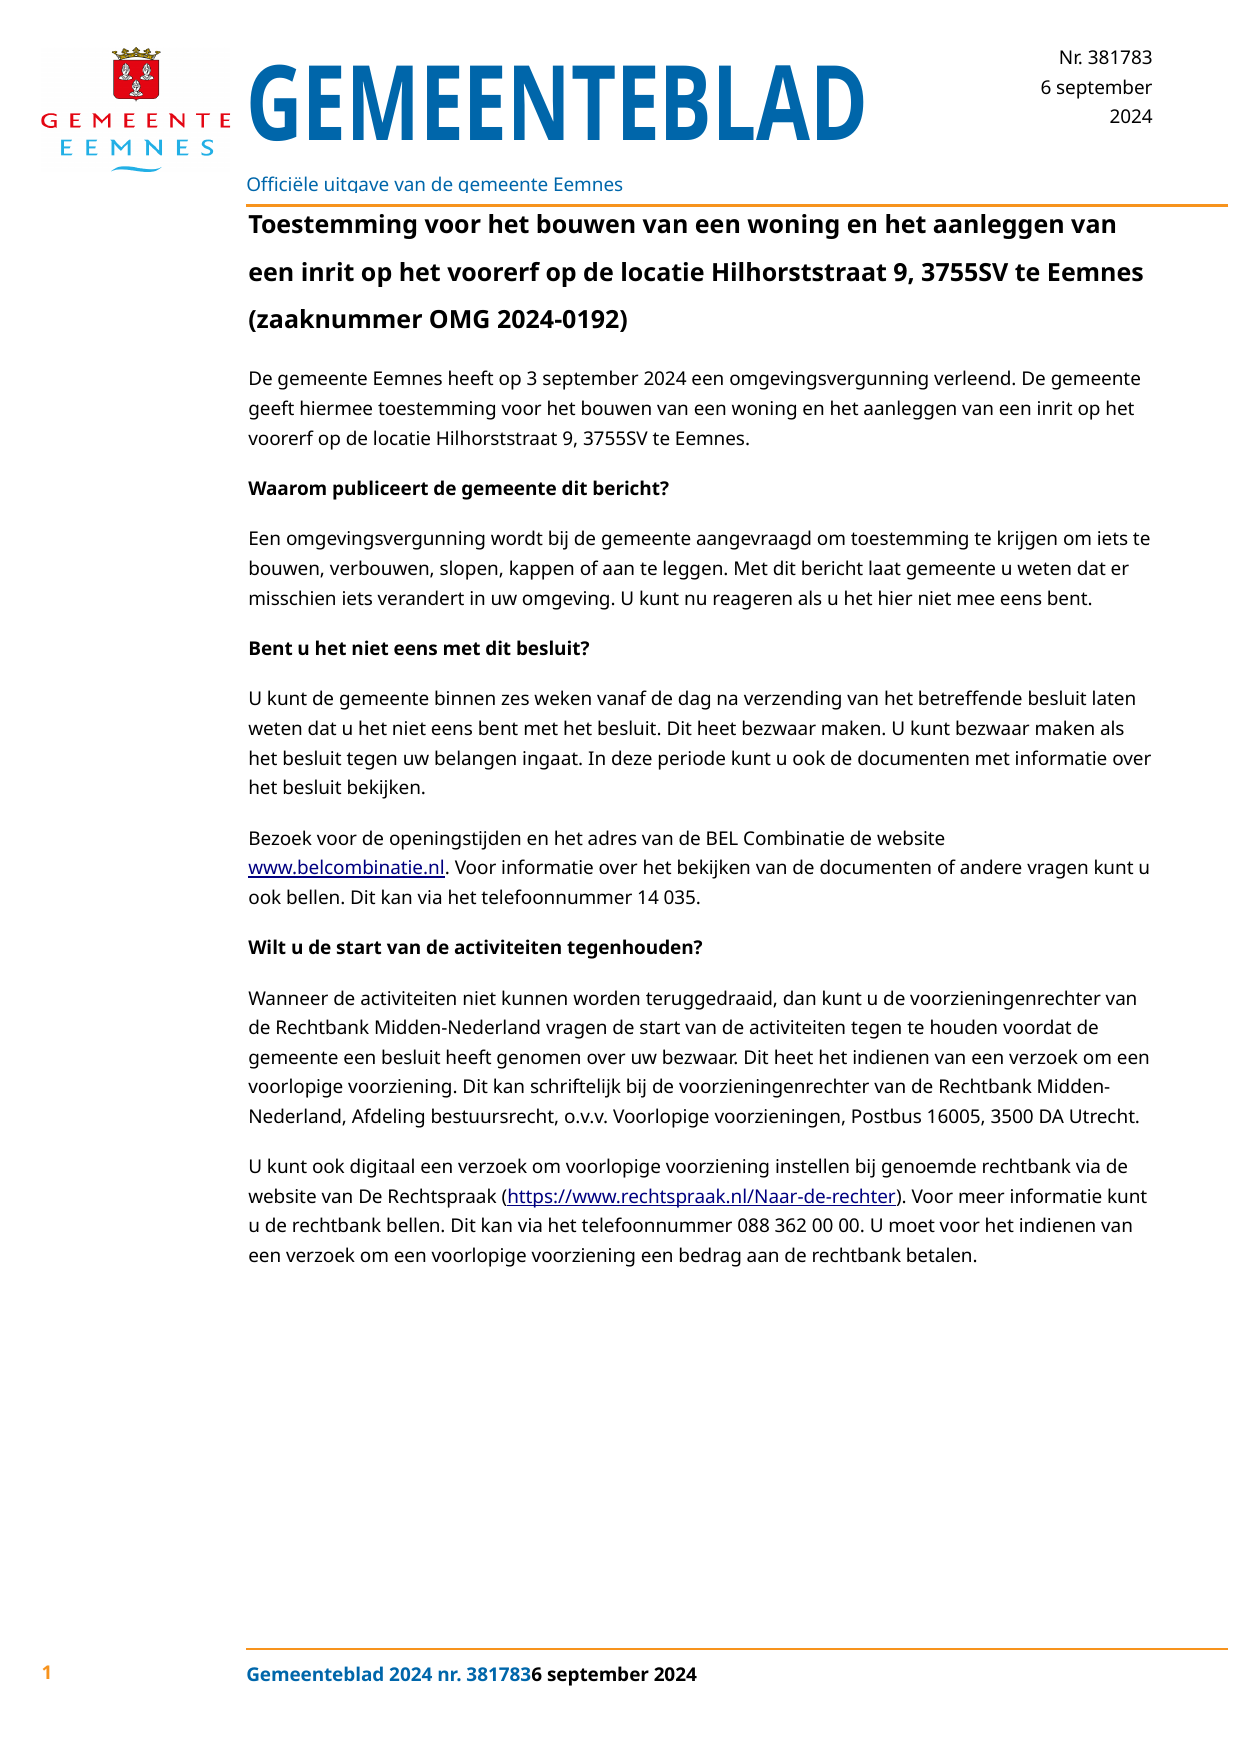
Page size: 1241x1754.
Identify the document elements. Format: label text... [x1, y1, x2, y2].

text Bezoek voor de openingstijden en het adres van de BEL Combinatie de website www.belcombinatie.nl. Voor informatie over het bekijken van de documenten of andere vragen kunt u ook bellen. Dit kan via het telefoonnummer 14 035. [248, 825, 1152, 909]
picture [41, 47, 231, 172]
text Wilt u de start van de activiteiten tegenhouden? [248, 934, 1152, 960]
text Toestemming voor het bouwen van een woning en het aanleggen van een inrit op het voorerf op de locatie Hilhorststraat 9, 3755SV te Eemnes (zaaknummer OMG 2024-0192) [248, 207, 1152, 336]
text U kunt ook digitaal een verzoek om voorlopige voorziening instellen bij genoemde rechtbank via de website van De Rechtspraak (https://www.rechtspraak.nl/Naar-de-rechter). Voor meer informatie kunt u de rechtbank bellen. Dit kan via het telefoonnummer 088 362 00 00. U moet voor het indienen van een verzoek om een voorlopige voorziening een bedrag aan de rechtbank betalen. [248, 1153, 1152, 1268]
text Een omgevingsvergunning wordt bij de gemeente aangevraagd om toestemming te krijgen om iets te bouwen, verbouwen, slopen, kappen of aan te leggen. Met dit bericht laat gemeente u weten dat er misschien iets verandert in uw omgeving. U kunt nu reageren als u het hier niet mee eens bent. [248, 526, 1152, 610]
text De gemeente Eemnes heeft op 3 september 2024 een omgevingsvergunning verleend. De gemeente geeft hiermee toestemming voor het bouwen van een woning en het aanleggen van een inrit op het voorerf op de locatie Hilhorststraat 9, 3755SV te Eemnes. [248, 366, 1152, 450]
text Waarom publiceert de gemeente dit bericht? [248, 475, 1152, 501]
text Wanneer de activiteiten niet kunnen worden teruggedraaid, dan kunt u de voorzieningenrechter van de Rechtbank Midden-Nederland vragen de start van de activiteiten tegen te houden voordat de gemeente een besluit heeft genomen over uw bezwaar. Dit heet het indienen van een verzoek om een voorlopige voorziening. Dit kan schriftelijk bij de voorzieningenrechter van de Rechtbank Midden-Nederland, Afdeling bestuursrecht, o.v.v. Voorlopige voorzieningen, Postbus 16005, 3500 DA Utrecht. [248, 985, 1152, 1129]
text Bent u het niet eens met dit besluit? [248, 635, 1152, 661]
text U kunt de gemeente binnen zes weken vanaf de dag na verzending van het betreffende besluit laten weten dat u het niet eens bent met het besluit. Dit heet bezwaar maken. U kunt bezwaar maken als het besluit tegen uw belangen ingaat. In deze periode kunt u ook de documenten met informatie over het besluit bekijken. [248, 686, 1152, 800]
